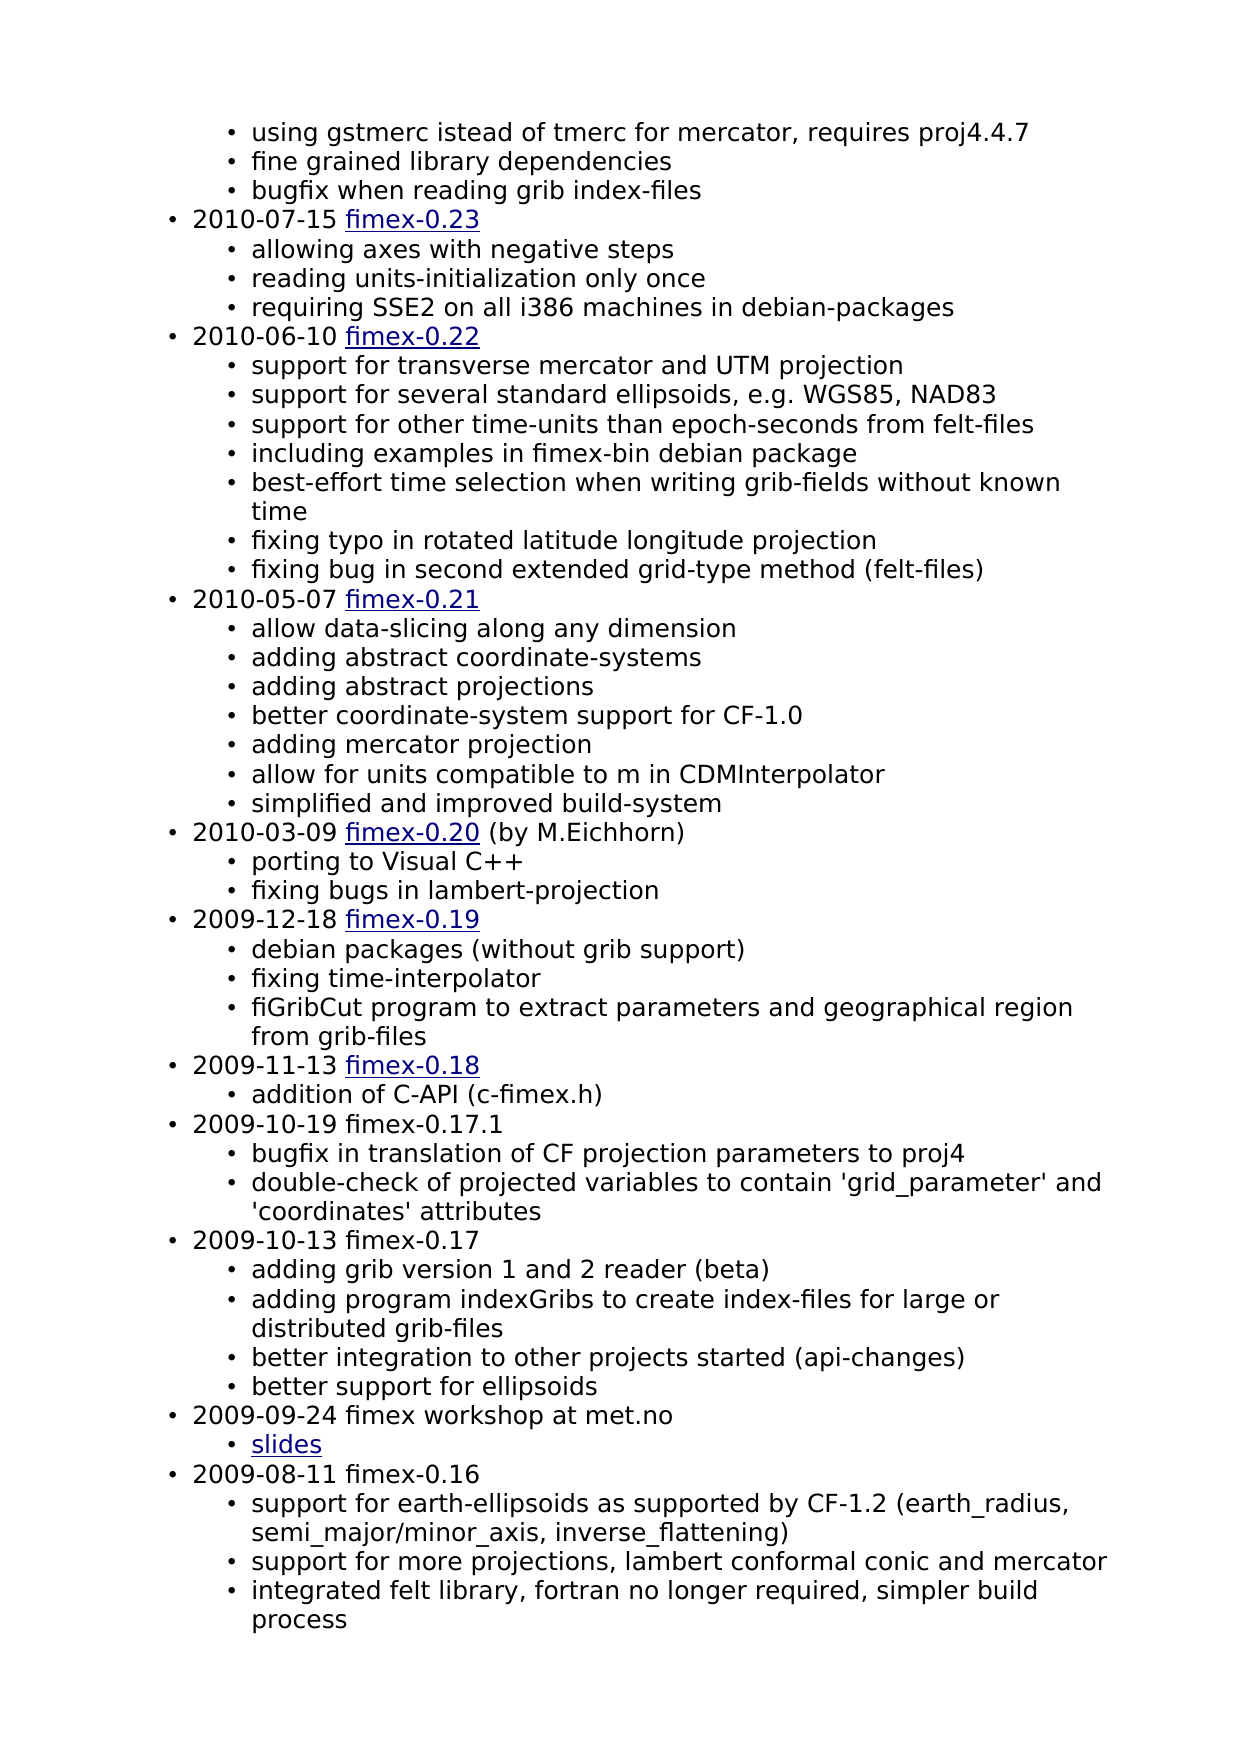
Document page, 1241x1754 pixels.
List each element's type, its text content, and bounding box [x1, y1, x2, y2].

list best-effort time selection when writing grib-fields without known time [236, 468, 1122, 526]
list allow for units compatible to m in CDMInterpolator [236, 760, 1122, 789]
list reading units-initialization only once [236, 264, 1122, 293]
list adding program indexGribs to create index-files for large or distributed grib-files [236, 1285, 1122, 1343]
list including examples in fimex-bin debian package [236, 439, 1122, 468]
list better support for ellipsoids [236, 1372, 1122, 1401]
list double-check of projected variables to contain 'grid_parameter' and 'coordinates' attributes [236, 1168, 1122, 1226]
list debian packages (without grib support) [236, 935, 1122, 964]
list 2009-10-13 fimex-0.17 [177, 1226, 1122, 1256]
list support for several standard ellipsoids, e.g. WGS85, NAD83 [236, 381, 1122, 410]
list fixing bugs in lambert-projection [236, 876, 1122, 906]
list better integration to other projects started (api-changes) [236, 1343, 1122, 1372]
list bugfix when reading grib index-files [236, 176, 1122, 206]
list 2009-12-18 fimex-0.19 [177, 906, 1122, 935]
list integrated felt library, fortran no longer required, simpler build process [236, 1576, 1122, 1635]
list better coordinate-system support for CF-1.0 [236, 701, 1122, 731]
list addition of C-API (c-fimex.h) [236, 1081, 1122, 1110]
list 2009-08-11 fimex-0.16 [177, 1460, 1122, 1489]
list 2010-06-10 fimex-0.22 [177, 322, 1122, 351]
list using gstmerc istead of tmerc for mercator, requires proj4.4.7 [236, 118, 1122, 147]
list fiGribCut program to extract parameters and geographical region from grib-files [236, 993, 1122, 1051]
list 2010-03-09 fimex-0.20 (by M.Eichhorn) [177, 818, 1122, 847]
list bugfix in translation of CF projection parameters to proj4 [236, 1139, 1122, 1168]
list support for earth-ellipsoids as supported by CF-1.2 (earth_radius, semi_major/minor_axis, inverse_flattening) [236, 1489, 1122, 1547]
list allowing axes with negative steps [236, 235, 1122, 264]
list 2009-10-19 fimex-0.17.1 [177, 1110, 1122, 1139]
list fine grained library dependencies [236, 147, 1122, 176]
list 2010-07-15 fimex-0.23 [177, 206, 1122, 235]
list 2009-09-24 fimex workshop at met.no [177, 1401, 1122, 1431]
list adding mercator projection [236, 731, 1122, 760]
list adding abstract projections [236, 672, 1122, 701]
list adding abstract coordinate-systems [236, 643, 1122, 672]
list allow data-slicing along any dimension [236, 614, 1122, 643]
list 2009-11-13 fimex-0.18 [177, 1051, 1122, 1081]
list adding grib version 1 and 2 reader (beta) [236, 1256, 1122, 1285]
list slides [236, 1431, 1122, 1460]
list support for more projections, lambert conformal conic and mercator [236, 1547, 1122, 1576]
list fixing typo in rotated latitude longitude projection [236, 526, 1122, 556]
list 2010-05-07 fimex-0.21 [177, 585, 1122, 614]
list requiring SSE2 on all i386 machines in debian-packages [236, 293, 1122, 322]
list fixing time-interpolator [236, 964, 1122, 993]
list support for other time-units than epoch-seconds from felt-files [236, 410, 1122, 439]
list simplified and improved build-system [236, 789, 1122, 818]
list fixing bug in second extended grid-type method (felt-files) [236, 556, 1122, 585]
list support for transverse mercator and UTM projection [236, 351, 1122, 381]
list porting to Visual C++ [236, 847, 1122, 876]
